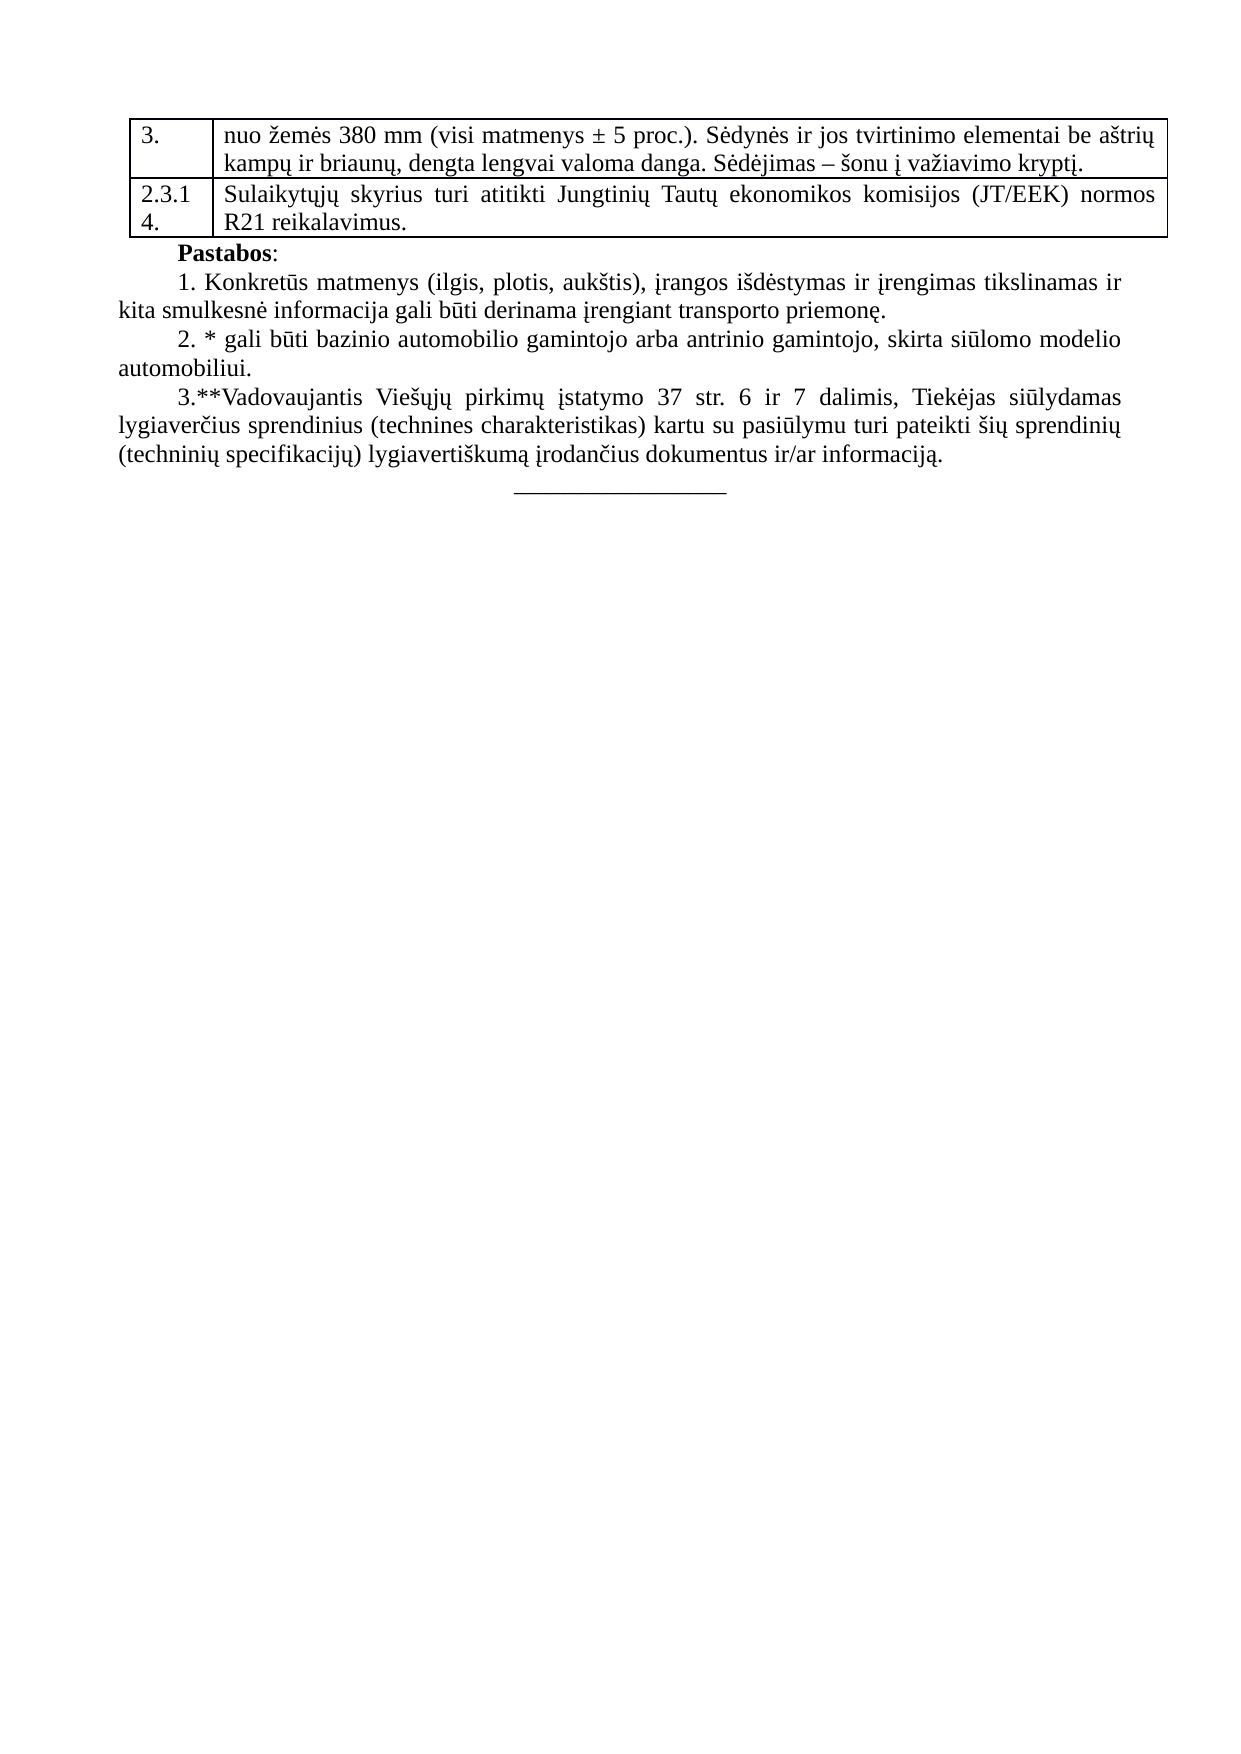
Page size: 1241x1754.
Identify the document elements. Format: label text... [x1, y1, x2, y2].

table_cell 2.3.14. [131, 179, 212, 236]
text 1. Konkretūs matmenys (ilgis, plotis, aukštis), įrangos išdėstymas ir įrengimas tikslinamas ir kita smulkesnė informacija gali būti derinama įrengiant transporto priemonę. [118, 267, 1122, 324]
text Pastabos: [118, 238, 1122, 267]
text 2. * gali būti bazinio automobilio gamintojo arba antrinio gamintojo, skirta siūlomo modelio automobiliui. [118, 324, 1122, 382]
table_cell Sulaikytųjų skyrius turi atitikti Jungtinių Tautų ekonomikos komisijos (JT/EEK) normos R21 reikalavimus. [214, 179, 1167, 236]
table_cell 3. [131, 120, 212, 177]
table_cell nuo žemės 380 mm (visi matmenys ± 5 proc.). Sėdynės ir jos tvirtinimo elementai be aštrių kampų ir briaunų, dengta lengvai valoma danga. Sėdėjimas – šonu į važiavimo kryptį. [214, 120, 1167, 177]
text 3.**Vadovaujantis Viešųjų pirkimų įstatymo 37 str. 6 ir 7 dalimis, Tiekėjas siūlydamas lygiaverčius sprendinius (technines charakteristikas) kartu su pasiūlymu turi pateikti šių sprendinių (techninių specifikacijų) lygiavertiškumą įrodančius dokumentus ir/ar informaciją. [118, 382, 1122, 468]
text _________________ [118, 468, 1122, 497]
